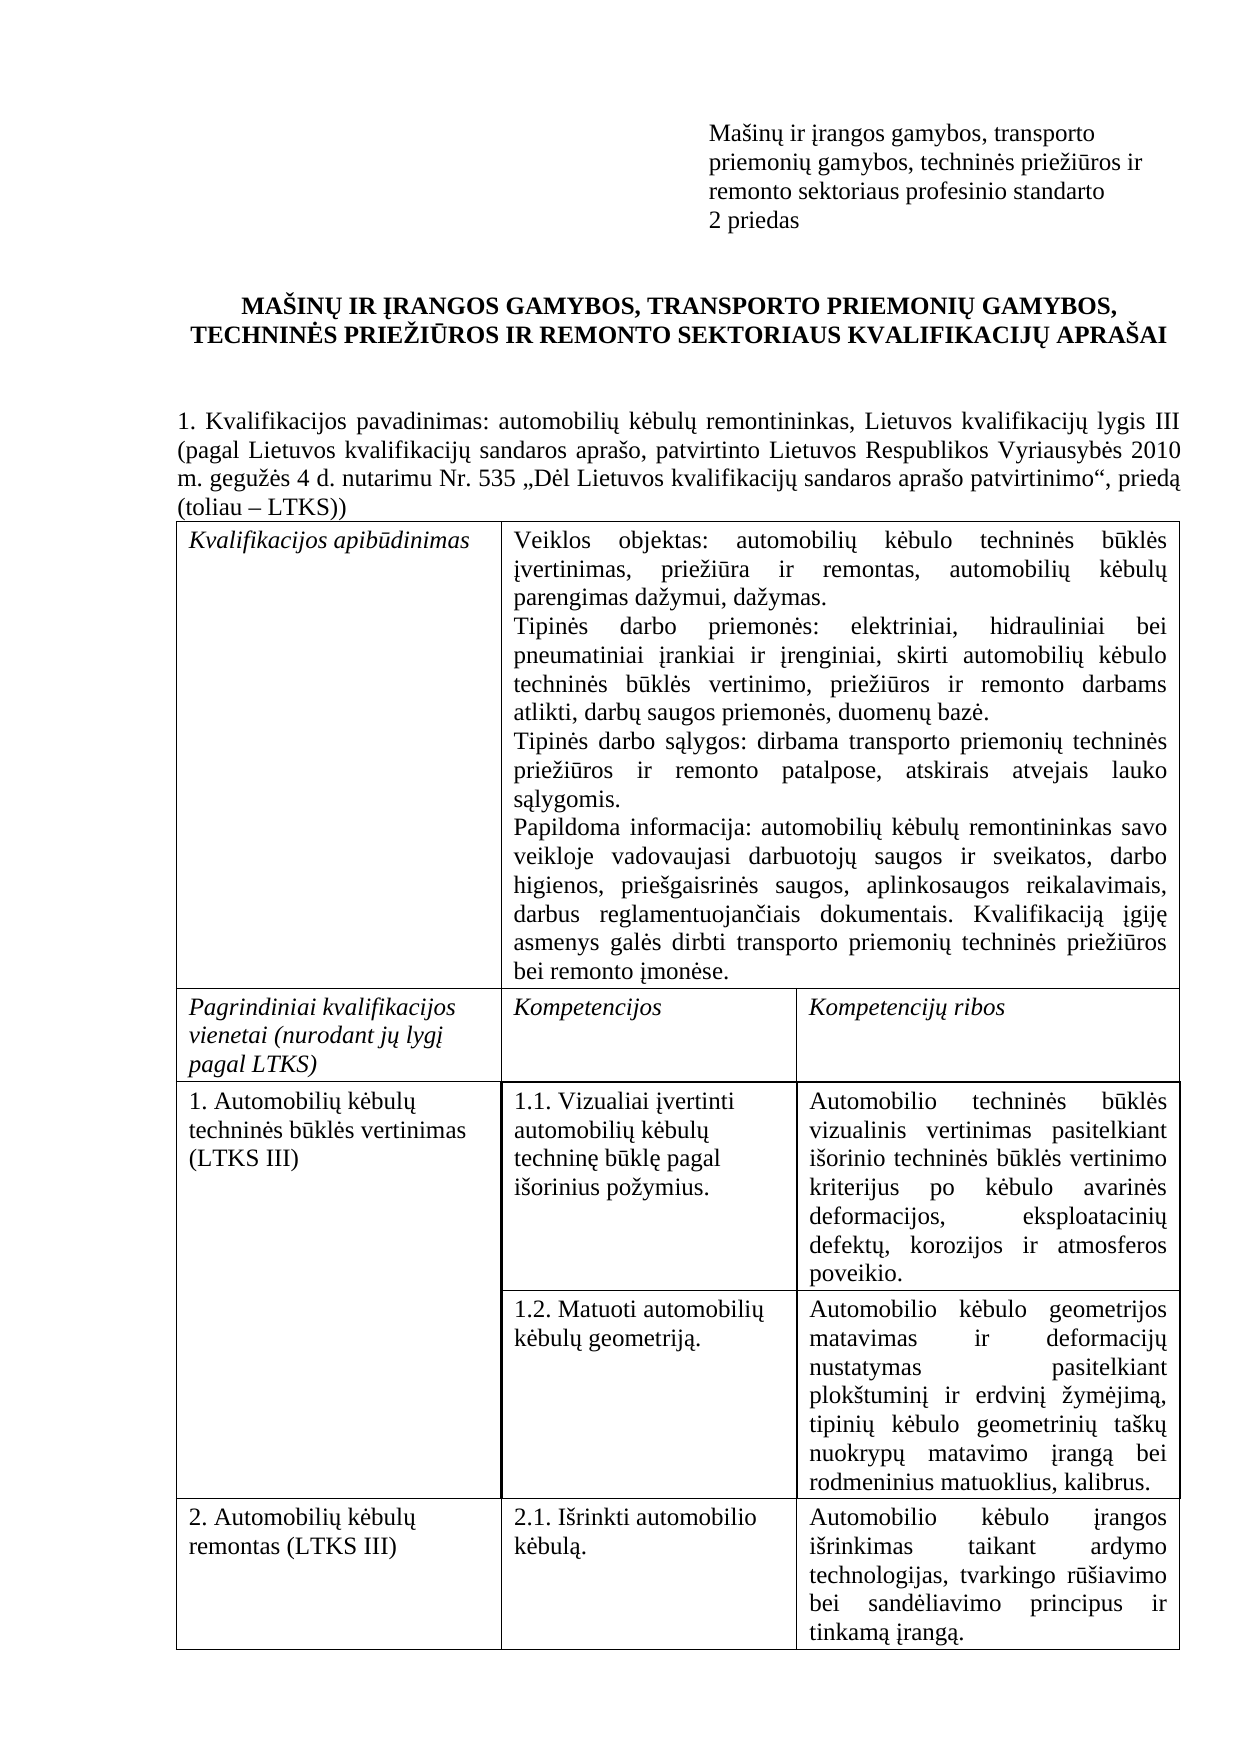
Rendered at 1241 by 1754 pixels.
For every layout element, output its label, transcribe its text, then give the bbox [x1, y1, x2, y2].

table_cell Automobilio kėbulo įrangos išrinkimas taikant ardymo technologijas, tvarkingo rūšiavimo bei sandėliavimo principus ir tinkamą įrangą. [797, 1499, 1179, 1649]
table_cell 1.1. Vizualiai įvertinti automobilių kėbulų techninę būklę pagal išorinius požymius. [503, 1083, 796, 1290]
text MAŠINŲ IR ĮRANGOS GAMYBOS, TRANSPORTO PRIEMONIŲ GAMYBOS, TECHNINĖS PRIEŽIŪROS IR REMONTO SEKTORIAUS KVALIFIKACIJŲ APRAŠAI [177, 291, 1181, 348]
table_cell 2.1. Išrinkti automobilio kėbulą. [502, 1499, 796, 1649]
text Mašinų ir įrangos gamybos, transporto priemonių gamybos, techninės priežiūros ir remonto sektoriaus profesinio standarto [708, 118, 1181, 205]
table_cell 2. Automobilių kėbulų remontas (LTKS III) [177, 1499, 501, 1649]
table_cell Kompetencijos [502, 989, 796, 1081]
table_cell Automobilio kėbulo geometrijos matavimas ir deformacijų nustatymas pasitelkiant plokštuminį ir erdvinį žymėjimą, tipinių kėbulo geometrinių taškų nuokrypų matavimo įrangą bei rodmeninius matuoklius, kalibrus. [798, 1291, 1179, 1498]
table_header Veiklos objektas: automobilių kėbulo techninės būklės įvertinimas, priežiūra ir remontas, automobilių kėbulų parengimas dažymui, dažymas. Tipinės darbo priemonės: elektriniai, hidrauliniai bei pneumatiniai įrankiai ir įrenginiai, skirti automobilių kėbulo techninės būklės vertinimo, priežiūros ir remonto darbams atlikti, darbų saugos priemonės, duomenų bazė. Tipinės darbo sąlygos: dirbama transporto priemonių techninės priežiūros ir remonto patalpose, atskirais atvejais lauko sąlygomis. Papildoma informacija: automobilių kėbulų remontininkas savo veikloje vadovaujasi darbuotojų saugos ir sveikatos, darbo higienos, priešgaisrinės saugos, aplinkosaugos reikalavimais, darbus reglamentuojančiais dokumentais. Kvalifikaciją įgiję asmenys galės dirbti transporto priemonių techninės priežiūros bei remonto įmonėse. [502, 522, 1179, 988]
table_cell 1. Automobilių kėbulų techninės būklės vertinimas (LTKS III) [177, 1082, 500, 1498]
table_cell 1.2. Matuoti automobilių kėbulų geometriją. [503, 1291, 796, 1498]
table_cell Pagrindiniai kvalifikacijos vienetai (nurodant jų lygį pagal LTKS) [177, 989, 501, 1081]
text 1. Kvalifikacijos pavadinimas: automobilių kėbulų remontininkas, Lietuvos kvalifikacijų lygis III (pagal Lietuvos kvalifikacijų sandaros aprašo, patvirtinto Lietuvos Respublikos Vyriausybės 2010 m. gegužės 4 d. nutarimu Nr. 535 „Dėl Lietuvos kvalifikacijų sandaros aprašo patvirtinimo“, priedą (toliau – LTKS)) [177, 406, 1181, 521]
table_header Kvalifikacijos apibūdinimas [177, 522, 501, 988]
text 2 priedas [708, 205, 1181, 233]
table_cell Kompetencijų ribos [797, 989, 1179, 1081]
table_cell Automobilio techninės būklės vizualinis vertinimas pasitelkiant išorinio techninės būklės vertinimo kriterijus po kėbulo avarinės deformacijos, eksploatacinių defektų, korozijos ir atmosferos poveikio. [798, 1083, 1179, 1290]
